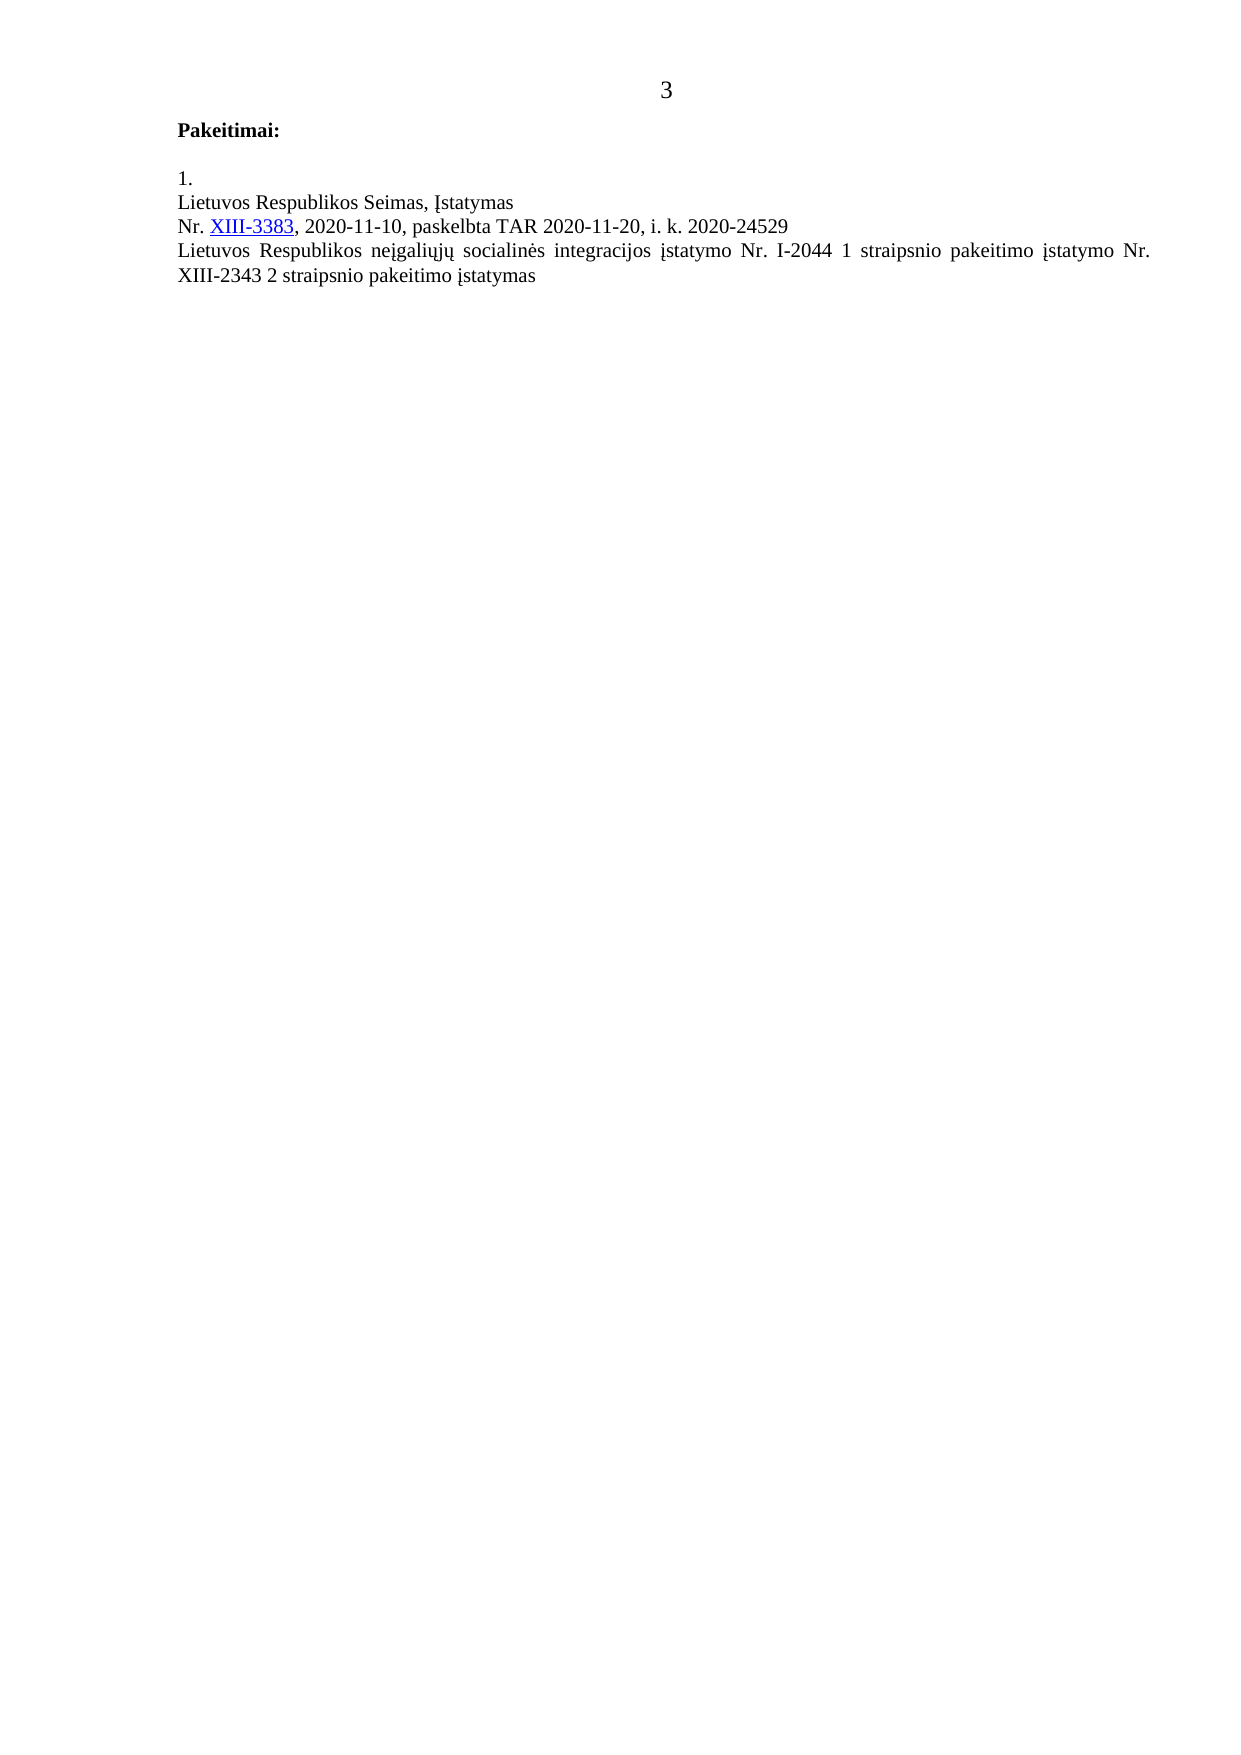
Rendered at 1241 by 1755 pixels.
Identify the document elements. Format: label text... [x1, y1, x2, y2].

text 1. [177, 166, 1152, 190]
text Lietuvos Respublikos Seimas, Įstatymas [177, 190, 1152, 214]
text Pakeitimai: [177, 118, 1152, 142]
text Lietuvos Respublikos neįgaliųjų socialinės integracijos įstatymo Nr. I-2044 1 straipsnio pakeitimo įstatymo Nr. XIII-2343 2 straipsnio pakeitimo įstatymas [177, 238, 1152, 287]
text Nr. XIII-3383, 2020-11-10, paskelbta TAR 2020-11-20, i. k. 2020-24529 [177, 214, 1152, 238]
